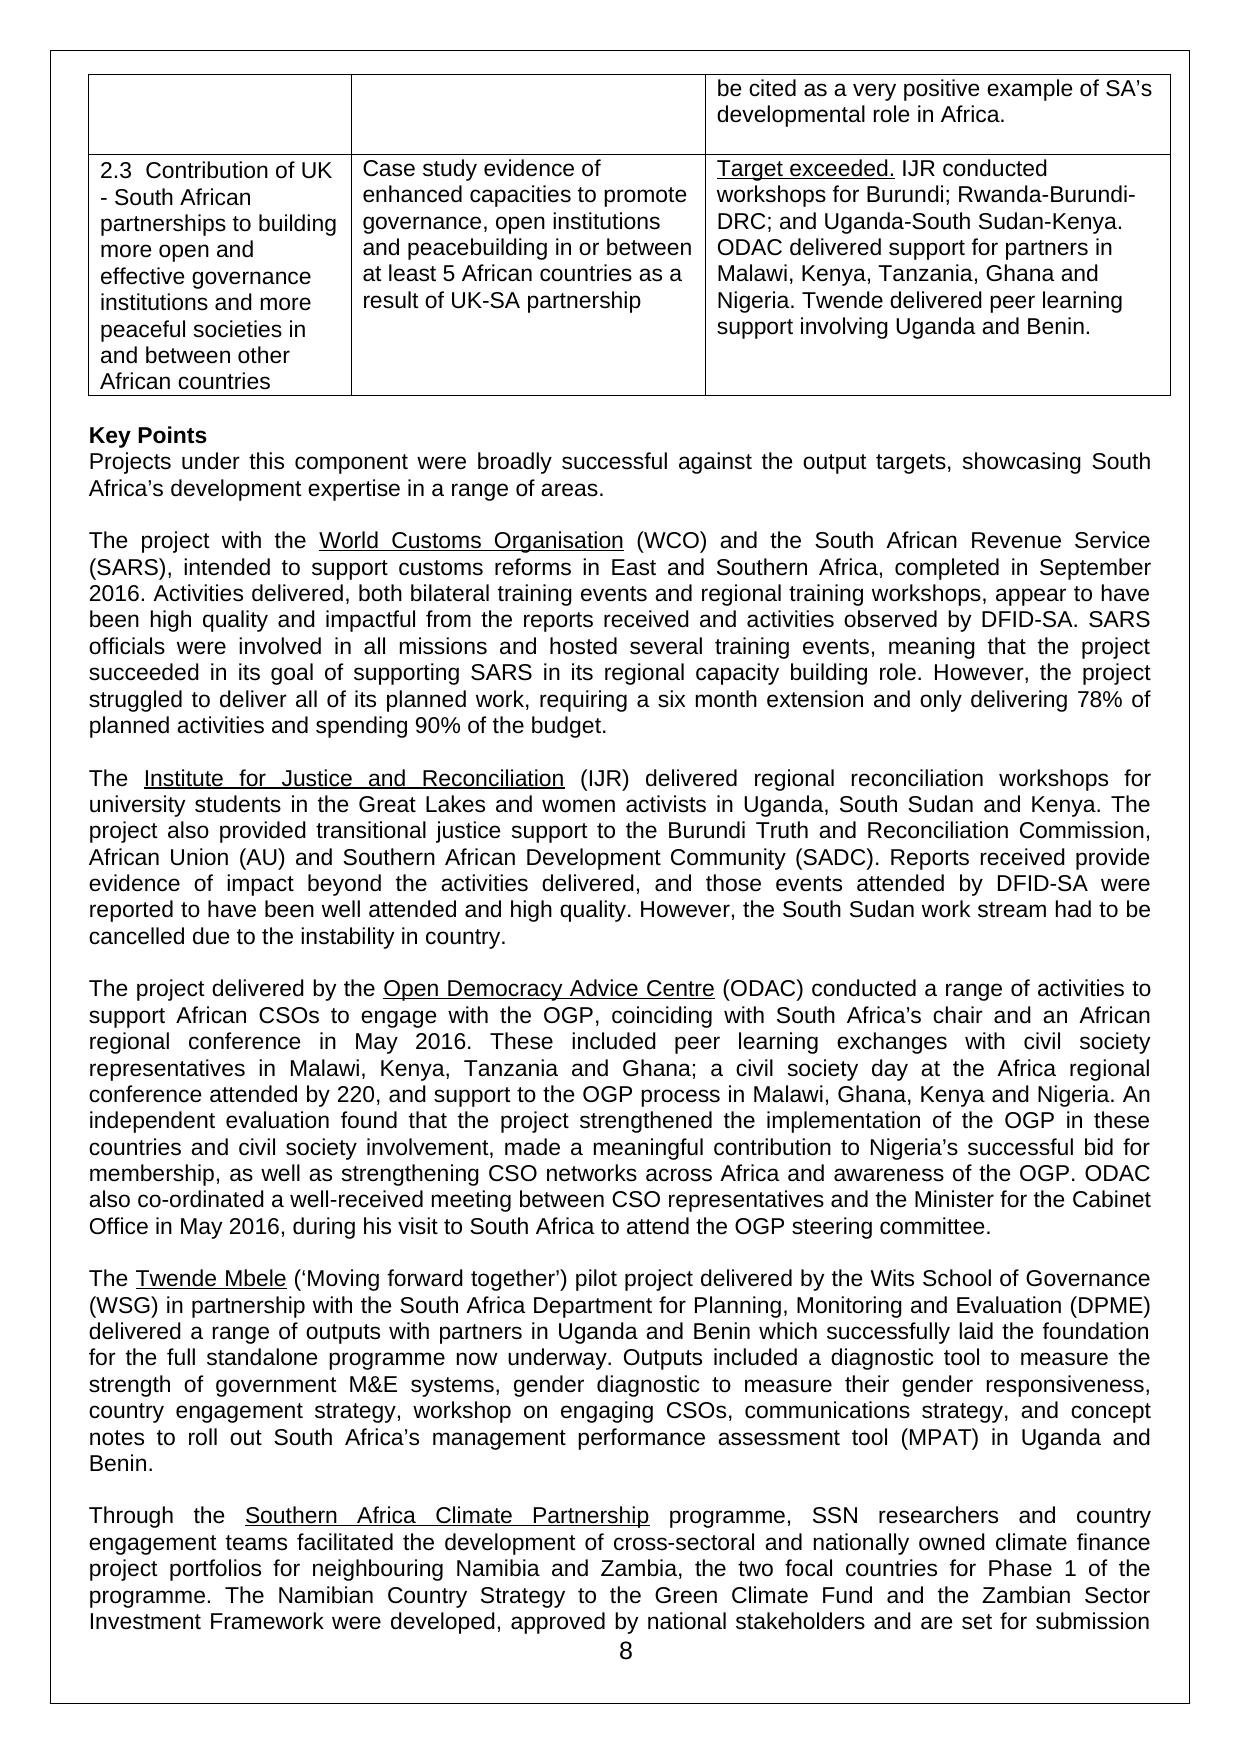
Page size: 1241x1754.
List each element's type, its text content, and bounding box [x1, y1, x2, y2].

table_cell 2.3 Contribution of UK - South African partnerships to building more open and effective governance institutions and more peaceful societies in and between other African countries [89, 155, 351, 394]
text The Institute for Justice and Reconciliation (IJR) delivered regional reconciliation workshops for university students in the Great Lakes and women activists in Uganda, South Sudan and Kenya. The project also provided transitional justice support to the Burundi Truth and Reconciliation Commission, African Union (AU) and Southern African Development Community (SADC). Reports received provide evidence of impact beyond the activities delivered, and those events attended by DFID-SA were reported to have been well attended and high quality. However, the South Sudan work stream had to be cancelled due to the instability in country. [89, 764, 1152, 949]
table_cell Target exceeded. IJR conducted workshops for Burundi; Rwanda-Burundi-DRC; and Uganda-South Sudan-Kenya. ODAC delivered support for partners in Malawi, Kenya, Tanzania, Ghana and Nigeria. Twende delivered peer learning support involving Uganda and Benin. [706, 155, 1170, 394]
table_cell Case study evidence of enhanced capacities to promote governance, open institutions and peacebuilding in or between at least 5 African countries as a result of UK-SA partnership [352, 155, 705, 394]
text The project with the World Customs Organisation (WCO) and the South African Revenue Service (SARS), intended to support customs reforms in East and Southern Africa, completed in September 2016. Activities delivered, both bilateral training events and regional training workshops, appear to have been high quality and impactful from the reports received and activities observed by DFID-SA. SARS officials were involved in all missions and hosted several training events, meaning that the project succeeded in its goal of supporting SARS in its regional capacity building role. However, the project struggled to deliver all of its planned work, requiring a six month extension and only delivering 78% of planned activities and spending 90% of the budget. [89, 527, 1152, 738]
table_cell be cited as a very positive example of SA’s developmental role in Africa. [706, 75, 1170, 154]
table_cell [352, 75, 705, 154]
text Projects under this component were broadly successful against the output targets, showcasing South Africa’s development expertise in a range of areas. [89, 448, 1152, 501]
text Key Points [89, 422, 1152, 448]
text The Twende Mbele (‘Moving forward together’) pilot project delivered by the Wits School of Governance (WSG) in partnership with the South Africa Department for Planning, Monitoring and Evaluation (DPME) delivered a range of outputs with partners in Uganda and Benin which successfully laid the foundation for the full standalone programme now underway. Outputs included a diagnostic tool to measure the strength of government M&E systems, gender diagnostic to measure their gender responsiveness, country engagement strategy, workshop on engaging CSOs, communications strategy, and concept notes to roll out South Africa’s management performance assessment tool (MPAT) in Uganda and Benin. [89, 1265, 1152, 1476]
text Through the Southern Africa Climate Partnership programme, SSN researchers and country engagement teams facilitated the development of cross-sectoral and nationally owned climate finance project portfolios for neighbouring Namibia and Zambia, the two focal countries for Phase 1 of the programme. The Namibian Country Strategy to the Green Climate Fund and the Zambian Sector Investment Framework were developed, approved by national stakeholders and are set for submission [89, 1502, 1152, 1634]
table_cell [89, 75, 351, 154]
text The project delivered by the Open Democracy Advice Centre (ODAC) conducted a range of activities to support African CSOs to engage with the OGP, coinciding with South Africa’s chair and an African regional conference in May 2016. These included peer learning exchanges with civil society representatives in Malawi, Kenya, Tanzania and Ghana; a civil society day at the Africa regional conference attended by 220, and support to the OGP process in Malawi, Ghana, Kenya and Nigeria. An independent evaluation found that the project strengthened the implementation of the OGP in these countries and civil society involvement, made a meaningful contribution to Nigeria’s successful bid for membership, as well as strengthening CSO networks across Africa and awareness of the OGP. ODAC also co-ordinated a well-received meeting between CSO representatives and the Minister for the Cabinet Office in May 2016, during his visit to South Africa to attend the OGP steering committee. [89, 975, 1152, 1239]
